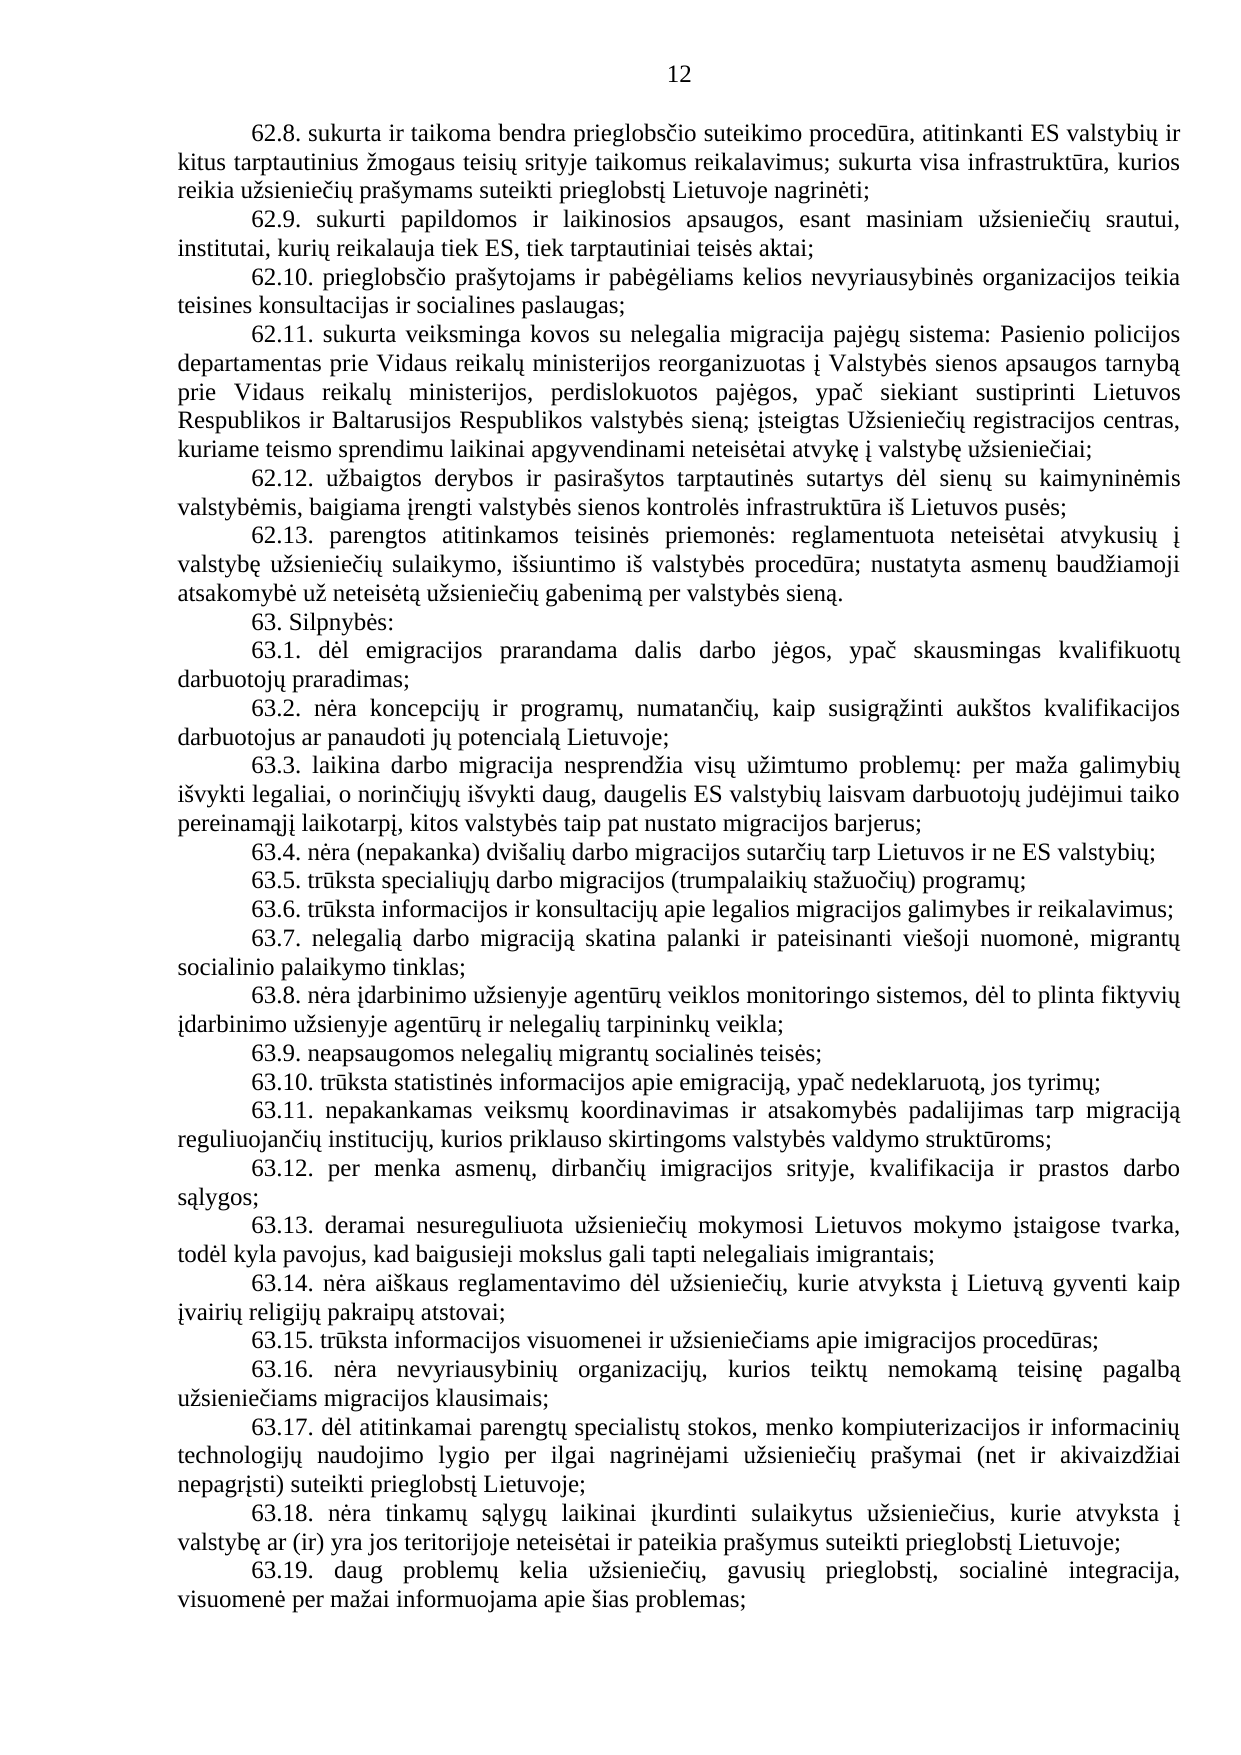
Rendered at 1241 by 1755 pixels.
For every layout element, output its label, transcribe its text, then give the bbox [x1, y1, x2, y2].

text 63.12. per menka asmenų, dirbančių imigracijos srityje, kvalifikacija ir prastos darbo sąlygos; [177, 1153, 1181, 1211]
text 63.17. dėl atitinkamai parengtų specialistų stokos, menko kompiuterizacijos ir informacinių technologijų naudojimo lygio per ilgai nagrinėjami užsieniečių prašymai (net ir akivaizdžiai nepagrįsti) suteikti prieglobstį Lietuvoje; [177, 1412, 1181, 1498]
text 63.9. neapsaugomos nelegalių migrantų socialinės teisės; [177, 1038, 1181, 1067]
text 63.19. daug problemų kelia užsieniečių, gavusių prieglobstį, socialinė integracija, visuomenė per mažai informuojama apie šias problemas; [177, 1556, 1181, 1613]
text 63.2. nėra koncepcijų ir programų, numatančių, kaip susigrąžinti aukštos kvalifikacijos darbuotojus ar panaudoti jų potencialą Lietuvoje; [177, 693, 1181, 751]
text 62.12. užbaigtos derybos ir pasirašytos tarptautinės sutartys dėl sienų su kaimyninėmis valstybėmis, baigiama įrengti valstybės sienos kontrolės infrastruktūra iš Lietuvos pusės; [177, 463, 1181, 521]
text 63.16. nėra nevyriausybinių organizacijų, kurios teiktų nemokamą teisinę pagalbą užsieniečiams migracijos klausimais; [177, 1354, 1181, 1412]
text 62.9. sukurti papildomos ir laikinosios apsaugos, esant masiniam užsieniečių srautui, institutai, kurių reikalauja tiek ES, tiek tarptautiniai teisės aktai; [177, 204, 1181, 262]
text 63.11. nepakankamas veiksmų koordinavimas ir atsakomybės padalijimas tarp migraciją reguliuojančių institucijų, kurios priklauso skirtingoms valstybės valdymo struktūroms; [177, 1096, 1181, 1153]
text 63.8. nėra įdarbinimo užsienyje agentūrų veiklos monitoringo sistemos, dėl to plinta fiktyvių įdarbinimo užsienyje agentūrų ir nelegalių tarpininkų veikla; [177, 981, 1181, 1038]
text 63.13. deramai nesureguliuota užsieniečių mokymosi Lietuvos mokymo įstaigose tvarka, todėl kyla pavojus, kad baigusieji mokslus gali tapti nelegaliais imigrantais; [177, 1211, 1181, 1268]
text 63.14. nėra aiškaus reglamentavimo dėl užsieniečių, kurie atvyksta į Lietuvą gyventi kaip įvairių religijų pakraipų atstovai; [177, 1268, 1181, 1326]
text 63.5. trūksta specialiųjų darbo migracijos (trumpalaikių stažuočių) programų; [177, 866, 1181, 894]
text 63.10. trūksta statistinės informacijos apie emigraciją, ypač nedeklaruotą, jos tyrimų; [177, 1067, 1181, 1096]
text 62.10. prieglobsčio prašytojams ir pabėgėliams kelios nevyriausybinės organizacijos teikia teisines konsultacijas ir socialines paslaugas; [177, 262, 1181, 319]
text 63.4. nėra (nepakanka) dvišalių darbo migracijos sutarčių tarp Lietuvos ir ne ES valstybių; [177, 837, 1181, 866]
text 62.8. sukurta ir taikoma bendra prieglobsčio suteikimo procedūra, atitinkanti ES valstybių ir kitus tarptautinius žmogaus teisių srityje taikomus reikalavimus; sukurta visa infrastruktūra, kurios reikia užsieniečių prašymams suteikti prieglobstį Lietuvoje nagrinėti; [177, 118, 1181, 204]
text 63.15. trūksta informacijos visuomenei ir užsieniečiams apie imigracijos procedūras; [177, 1326, 1181, 1354]
text 63.7. nelegalią darbo migraciją skatina palanki ir pateisinanti viešoji nuomonė, migrantų socialinio palaikymo tinklas; [177, 923, 1181, 981]
text 63.3. laikina darbo migracija nesprendžia visų užimtumo problemų: per maža galimybių išvykti legaliai, o norinčiųjų išvykti daug, daugelis ES valstybių laisvam darbuotojų judėjimui taiko pereinamąjį laikotarpį, kitos valstybės taip pat nustato migracijos barjerus; [177, 751, 1181, 837]
text 62.13. parengtos atitinkamos teisinės priemonės: reglamentuota neteisėtai atvykusių į valstybę užsieniečių sulaikymo, išsiuntimo iš valstybės procedūra; nustatyta asmenų baudžiamoji atsakomybė už neteisėtą užsieniečių gabenimą per valstybės sieną. [177, 521, 1181, 607]
text 63.6. trūksta informacijos ir konsultacijų apie legalios migracijos galimybes ir reikalavimus; [177, 894, 1181, 923]
text 63. Silpnybės: [177, 607, 1181, 636]
text 62.11. sukurta veiksminga kovos su nelegalia migracija pajėgų sistema: Pasienio policijos departamentas prie Vidaus reikalų ministerijos reorganizuotas į Valstybės sienos apsaugos tarnybą prie Vidaus reikalų ministerijos, perdislokuotos pajėgos, ypač siekiant sustiprinti Lietuvos Respublikos ir Baltarusijos Respublikos valstybės sieną; įsteigtas Užsieniečių registracijos centras, kuriame teismo sprendimu laikinai apgyvendinami neteisėtai atvykę į valstybę užsieniečiai; [177, 319, 1181, 463]
text 63.18. nėra tinkamų sąlygų laikinai įkurdinti sulaikytus užsieniečius, kurie atvyksta į valstybę ar (ir) yra jos teritorijoje neteisėtai ir pateikia prašymus suteikti prieglobstį Lietuvoje; [177, 1498, 1181, 1556]
text 63.1. dėl emigracijos prarandama dalis darbo jėgos, ypač skausmingas kvalifikuotų darbuotojų praradimas; [177, 636, 1181, 693]
